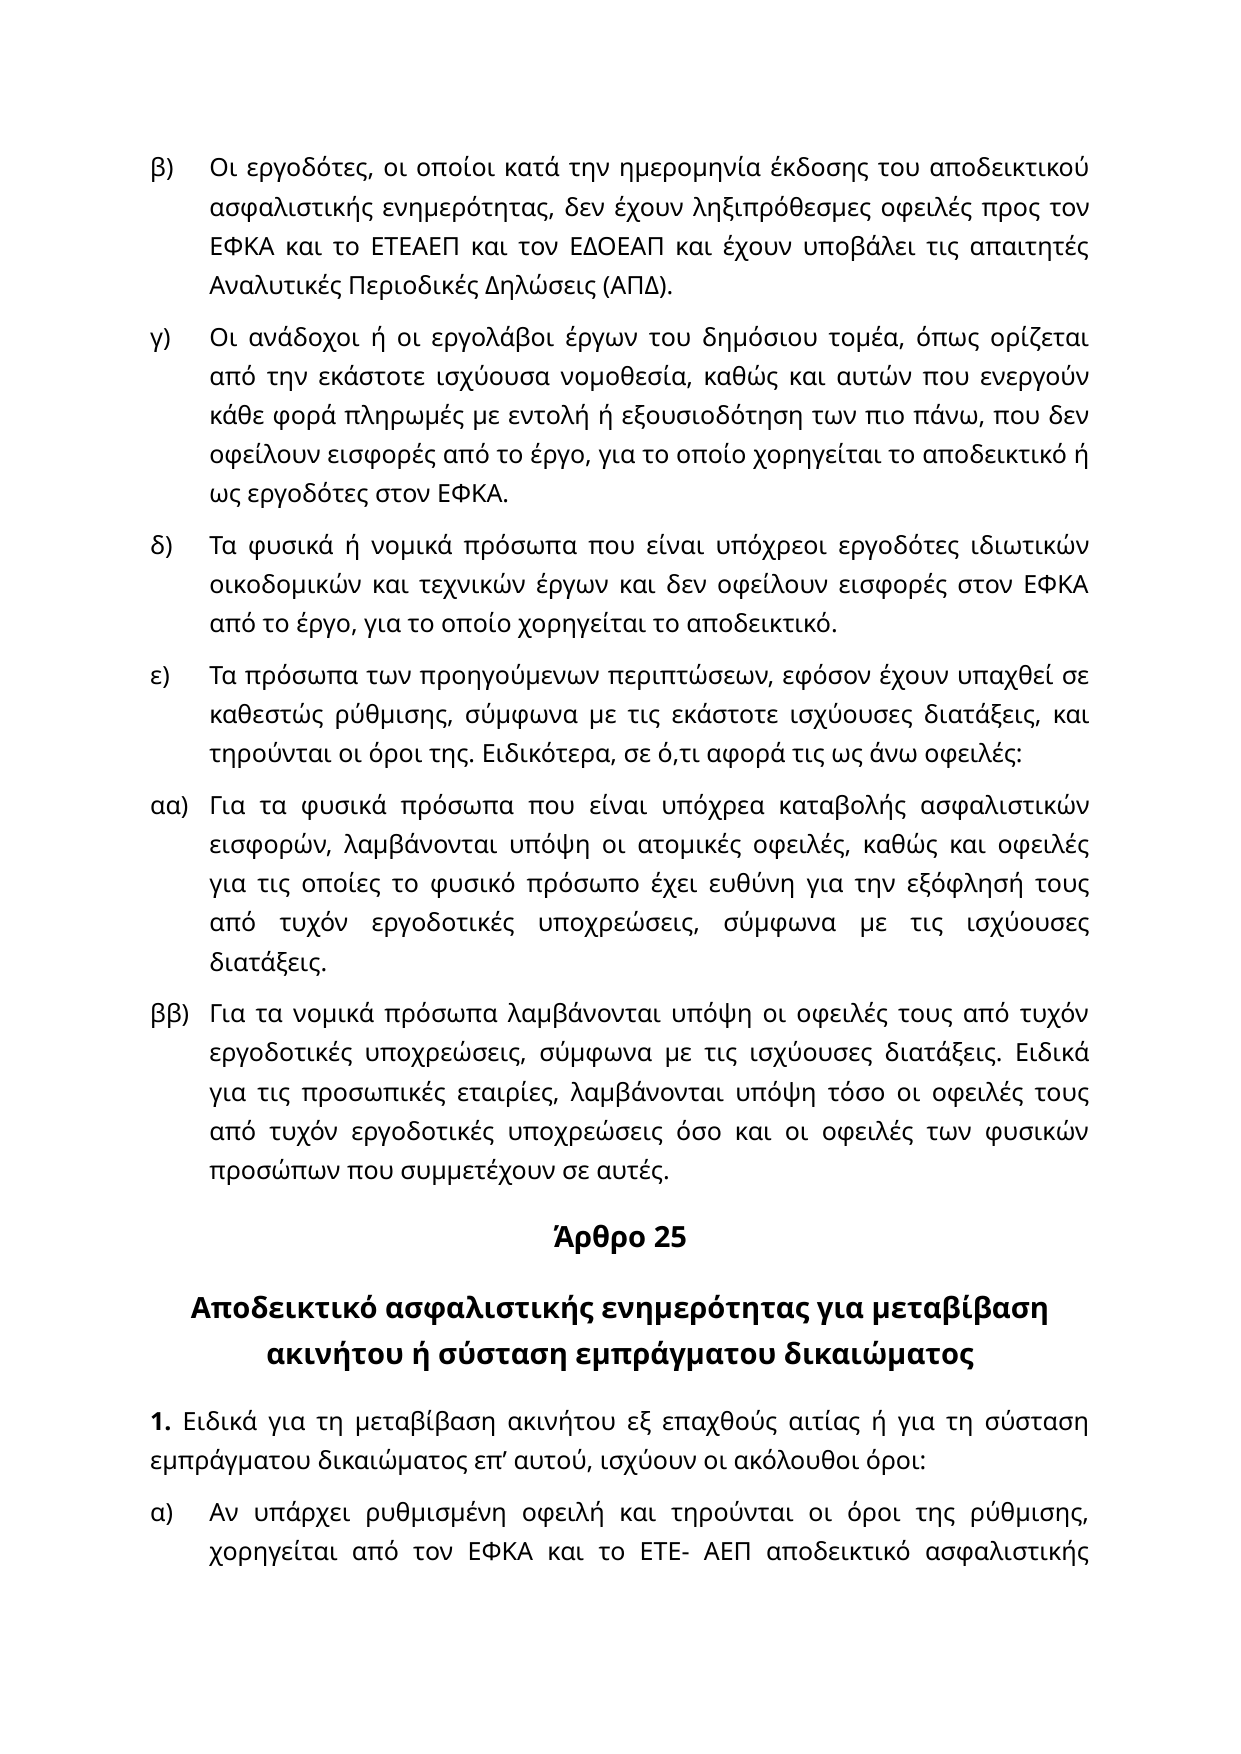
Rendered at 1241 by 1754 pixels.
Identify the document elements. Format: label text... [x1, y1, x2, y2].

list αα) Για τα φυσικά πρόσωπα που είναι υπόχρεα καταβολής ασφαλιστικών εισφορών, λαμβάνονται υπόψη οι ατομικές οφειλές, καθώς και οφειλές για τις οποίες το φυσικό πρόσωπο έχει ευθύνη για την εξόφλησή τους από τυχόν εργοδοτικές υποχρεώσεις, σύμφωνα με τις ισχύουσες διατάξεις. [150, 787, 1090, 978]
list γ) Οι ανάδοχοι ή οι εργολάβοι έργων του δημόσιου τομέα, όπως ορίζεται από την εκάστοτε ισχύουσα νομοθεσία, καθώς και αυτών που ενεργούν κάθε φορά πληρωμές με εντολή ή εξουσιοδότηση των πιο πάνω, που δεν οφείλουν εισφορές από το έργο, για το οποίο χορηγείται το αποδεικτικό ή ως εργοδότες στον ΕΦΚΑ. [150, 319, 1090, 510]
subtitle Άρθρο 25 [150, 1217, 1090, 1256]
list ββ) Για τα νομικά πρόσωπα λαμβάνονται υπόψη οι οφειλές τους από τυχόν εργοδοτικές υποχρεώσεις, σύμφωνα με τις ισχύουσες διατάξεις. Ειδικά για τις προσωπικές εταιρίες, λαμβάνονται υπόψη τόσο οι οφειλές τους από τυχόν εργοδοτικές υποχρεώσεις όσο και οι οφειλές των φυσικών προσώπων που συμμετέχουν σε αυτές. [150, 996, 1090, 1187]
list α) Αν υπάρχει ρυθμισμένη οφειλή και τηρούνται οι όροι της ρύθμισης, χορηγείται από τον ΕΦΚΑ και το ΕΤΕ- ΑΕΠ αποδεικτικό ασφαλιστικής [150, 1494, 1090, 1568]
list ε) Τα πρόσωπα των προηγούμενων περιπτώσεων, εφόσον έχουν υπαχθεί σε καθεστώς ρύθμισης, σύμφωνα με τις εκάστοτε ισχύουσες διατάξεις, και τηρούνται οι όροι της. Ειδικότερα, σε ό,τι αφορά τις ως άνω οφειλές: [150, 657, 1090, 770]
list β) Οι εργοδότες, οι οποίοι κατά την ημερομηνία έκδοσης του αποδεικτικού ασφαλιστικής ενημερότητας, δεν έχουν ληξιπρόθεσμες οφειλές προς τον ΕΦΚΑ και το ΕΤΕΑΕΠ και τον ΕΔΟΕΑΠ και έχουν υποβάλει τις απαιτητές Αναλυτικές Περιοδικές Δηλώσεις (ΑΠΔ). [150, 150, 1090, 302]
text 1. Ειδικά για τη μεταβίβαση ακινήτου εξ επαχθούς αιτίας ή για τη σύσταση εμπράγματου δικαιώματος επ’ αυτού, ισχύουν οι ακόλουθοι όροι: [150, 1403, 1090, 1477]
subtitle Αποδεικτικό ασφαλιστικής ενημερότητας για μεταβίβαση ακινήτου ή σύσταση εμπράγματου δικαιώματος [150, 1287, 1090, 1373]
list δ) Τα φυσικά ή νομικά πρόσωπα που είναι υπόχρεοι εργοδότες ιδιωτικών οικοδομικών και τεχνικών έργων και δεν οφείλουν εισφορές στον ΕΦΚΑ από το έργο, για το οποίο χορηγείται το αποδεικτικό. [150, 527, 1090, 640]
